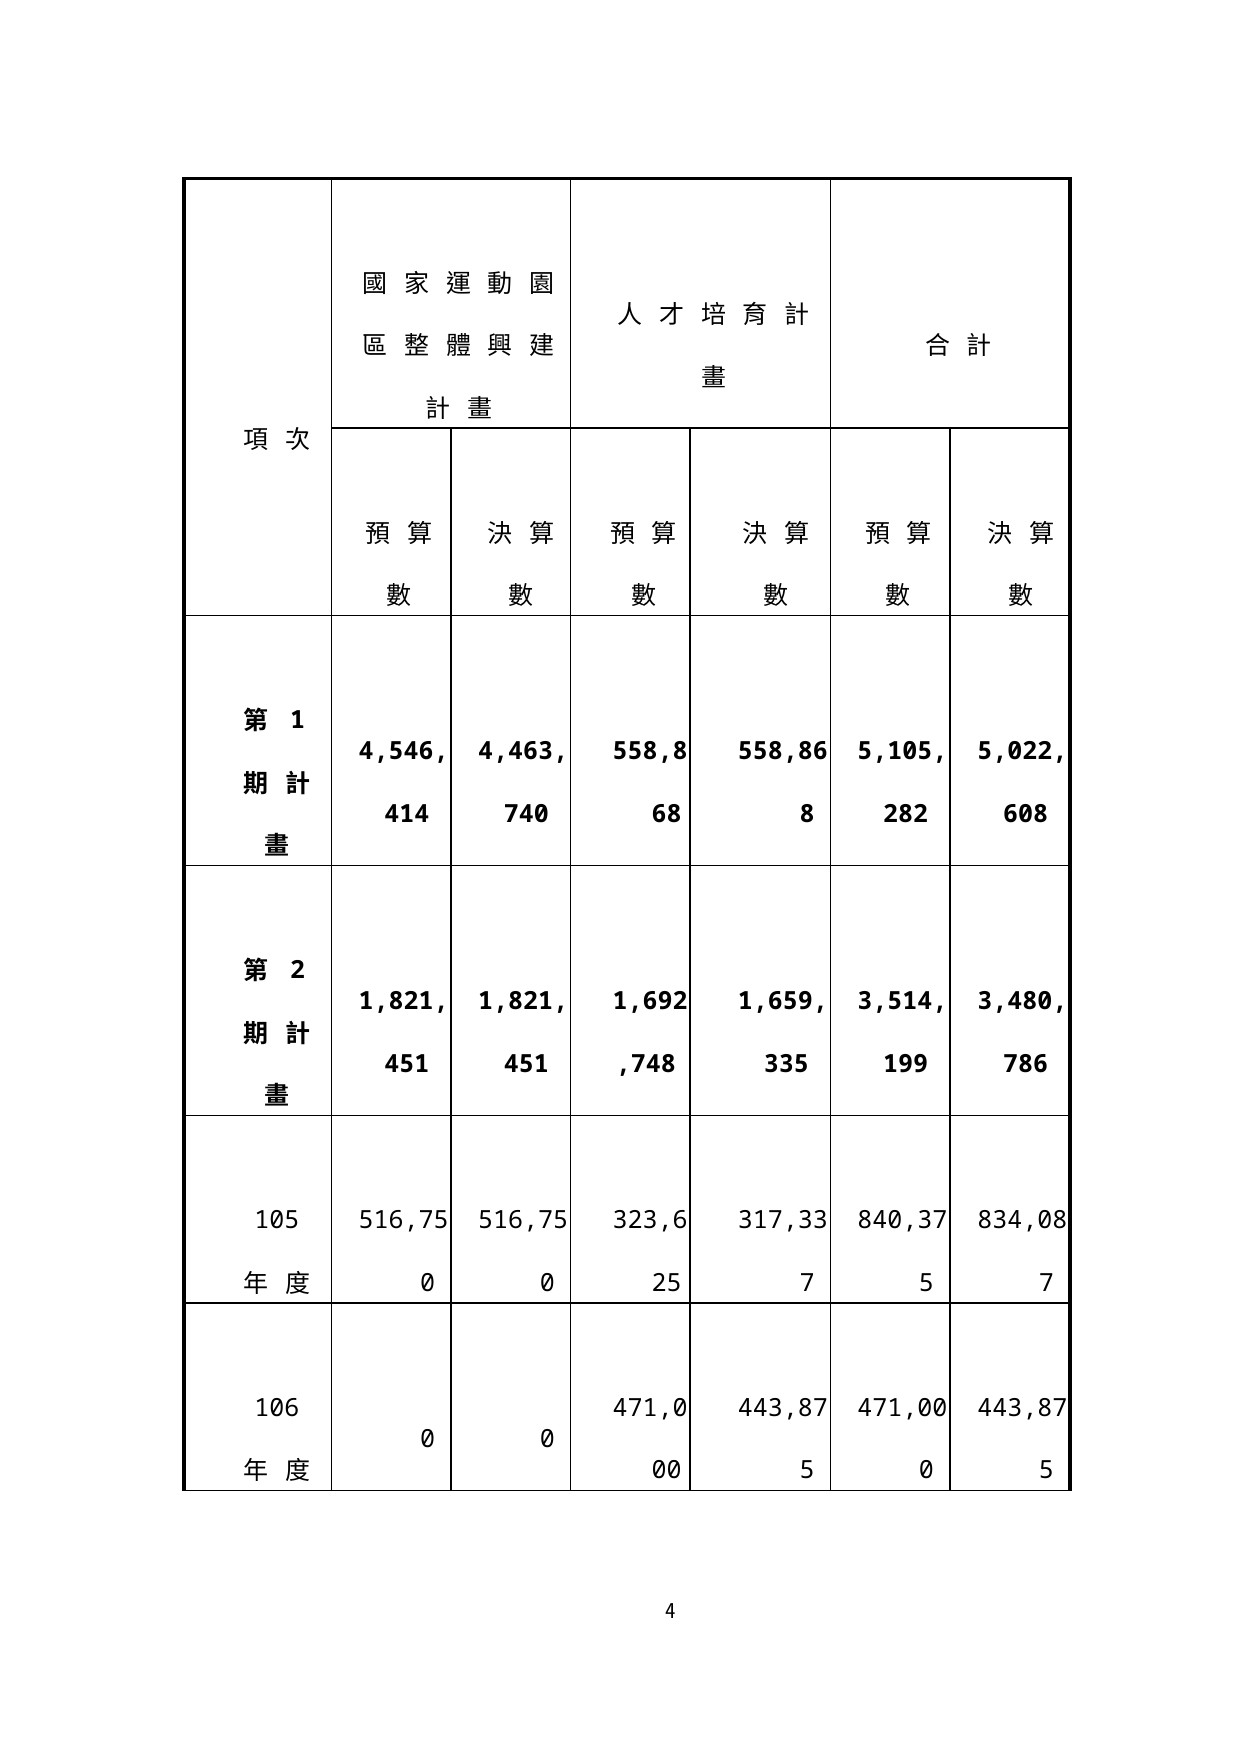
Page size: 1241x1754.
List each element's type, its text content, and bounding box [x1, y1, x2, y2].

table_cell 0 [452, 1304, 570, 1490]
table_cell 4,463,740 [452, 616, 570, 865]
table_cell 558,868 [571, 616, 689, 865]
table_cell 516,750 [332, 1116, 450, 1302]
table_header 項次 [186, 180, 331, 615]
table_cell 第2期計畫 [186, 866, 331, 1115]
table_header 人才培育計畫 [571, 180, 830, 427]
table_cell 第1期計畫 [186, 616, 331, 865]
table_cell 決算數 [951, 429, 1068, 615]
table_cell 1,659,335 [691, 866, 830, 1115]
table_header 合計 [831, 180, 1068, 427]
table_cell 決算數 [452, 429, 570, 615]
table_cell 443,875 [691, 1304, 830, 1490]
table_cell 預算數 [332, 429, 450, 615]
table_cell 323,625 [571, 1116, 689, 1302]
table_cell 決算數 [691, 429, 830, 615]
table_cell 443,875 [951, 1304, 1068, 1490]
table_cell 840,375 [831, 1116, 949, 1302]
table_cell 558,868 [691, 616, 830, 865]
table_cell 105年度 [186, 1116, 331, 1302]
table_cell 471,000 [831, 1304, 949, 1490]
table_cell 4,546,414 [332, 616, 450, 865]
table_cell 5,022,608 [951, 616, 1068, 865]
table_cell 1,821,451 [332, 866, 450, 1115]
table_cell 3,514,199 [831, 866, 949, 1115]
table_cell 471,000 [571, 1304, 689, 1490]
table_cell 516,750 [452, 1116, 570, 1302]
table_cell 834,087 [951, 1116, 1068, 1302]
table_cell 1,692,748 [571, 866, 689, 1115]
table_cell 3,480,786 [951, 866, 1068, 1115]
table_cell 317,337 [691, 1116, 830, 1302]
table_cell 5,105,282 [831, 616, 949, 865]
table_cell 預算數 [571, 429, 689, 615]
table_header 國家運動園區整體興建計畫 [332, 180, 570, 427]
table_cell 1,821,451 [452, 866, 570, 1115]
table_cell 106年度 [186, 1304, 331, 1490]
table_cell 0 [332, 1304, 450, 1490]
table_cell 預算數 [831, 429, 949, 615]
